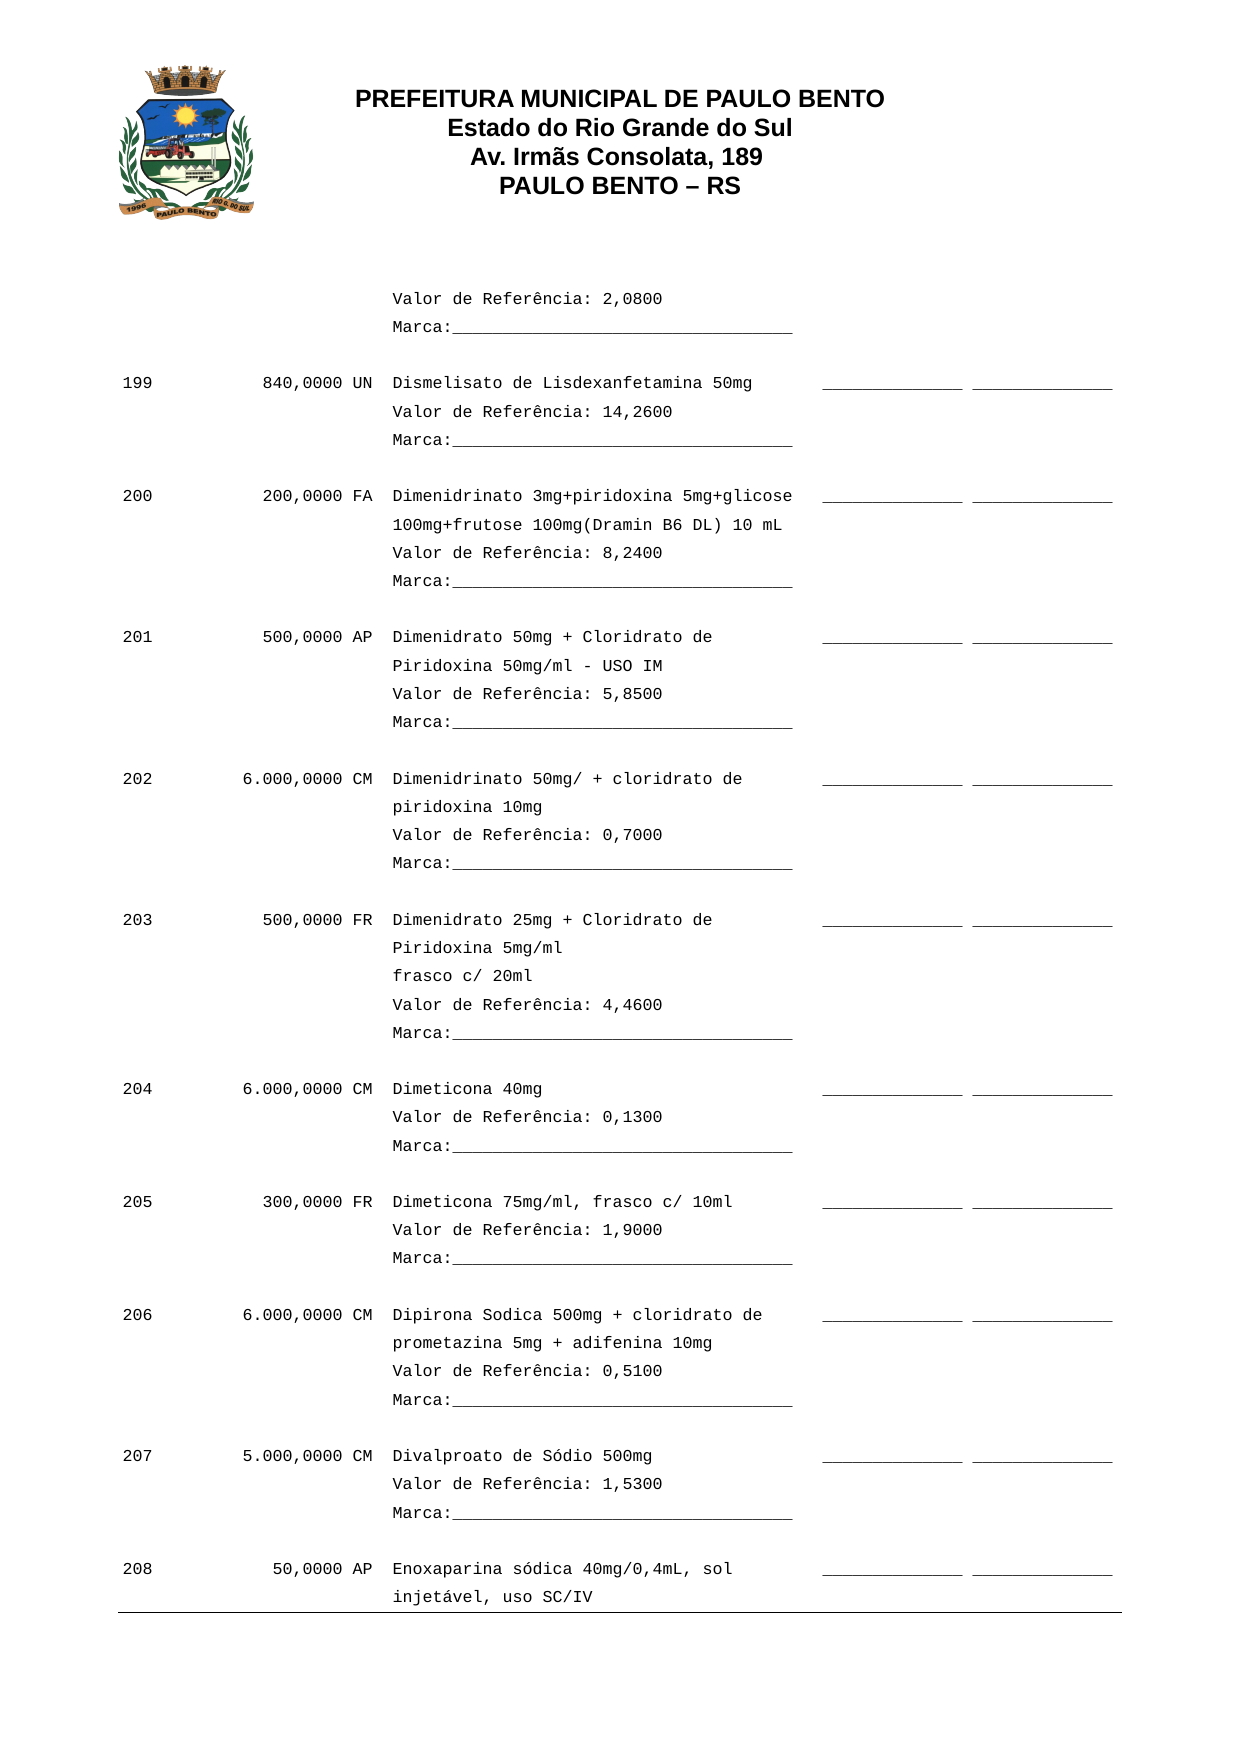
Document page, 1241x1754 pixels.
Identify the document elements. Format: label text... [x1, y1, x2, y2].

picture [118, 65, 254, 220]
text Valor de Referência: 2,0800 Marca:__________________________________ 199 840,0000 UN Dismelisato de Lisdexanfetamina 50mg ______________ ______________ Valor de Referência: 14,2600 Marca:__________________________________ 200 200,0000 FA Dimenidrinato 3mg+piridoxina 5mg+glicose ______________ ______________ 100mg+frutose 100mg(Dramin B6 DL) 10 mL Valor de Referência: 8,2400 Marca:__________________________________ 201 500,0000 AP Dimenidrato 50mg + Cloridrato de ______________ ______________ Piridoxina 50mg/ml - USO IM Valor de Referência: 5,8500 Marca:__________________________________ 202 6.000,0000 CM Dimenidrinato 50mg/ + cloridrato de ______________ ______________ piridoxina 10mg Valor de Referência: 0,7000 Marca:__________________________________ 203 500,0000 FR Dimenidrato 25mg + Cloridrato de ______________ ______________ Piridoxina 5mg/ml frasco c/ 20ml Valor de Referência: 4,4600 Marca:__________________________________ 204 6.000,0000 CM Dimeticona 40mg ______________ ______________ Valor de Referência: 0,1300 Marca:__________________________________ 205 300,0000 FR Dimeticona 75mg/ml, frasco c/ 10ml ______________ ______________ Valor de Referência: 1,9000 Marca:__________________________________ 206 6.000,0000 CM Dipirona Sodica 500mg + cloridrato de ______________ ______________ prometazina 5mg + adifenina 10mg Valor de Referência: 0,5100 Marca:__________________________________ 207 5.000,0000 CM Divalproato de Sódio 500mg ______________ ______________ Valor de Referência: 1,5300 Marca:__________________________________ 208 50,0000 AP Enoxaparina sódica 40mg/0,4mL, sol ______________ ______________ injetável, uso SC/IV [118, 286, 1122, 1612]
